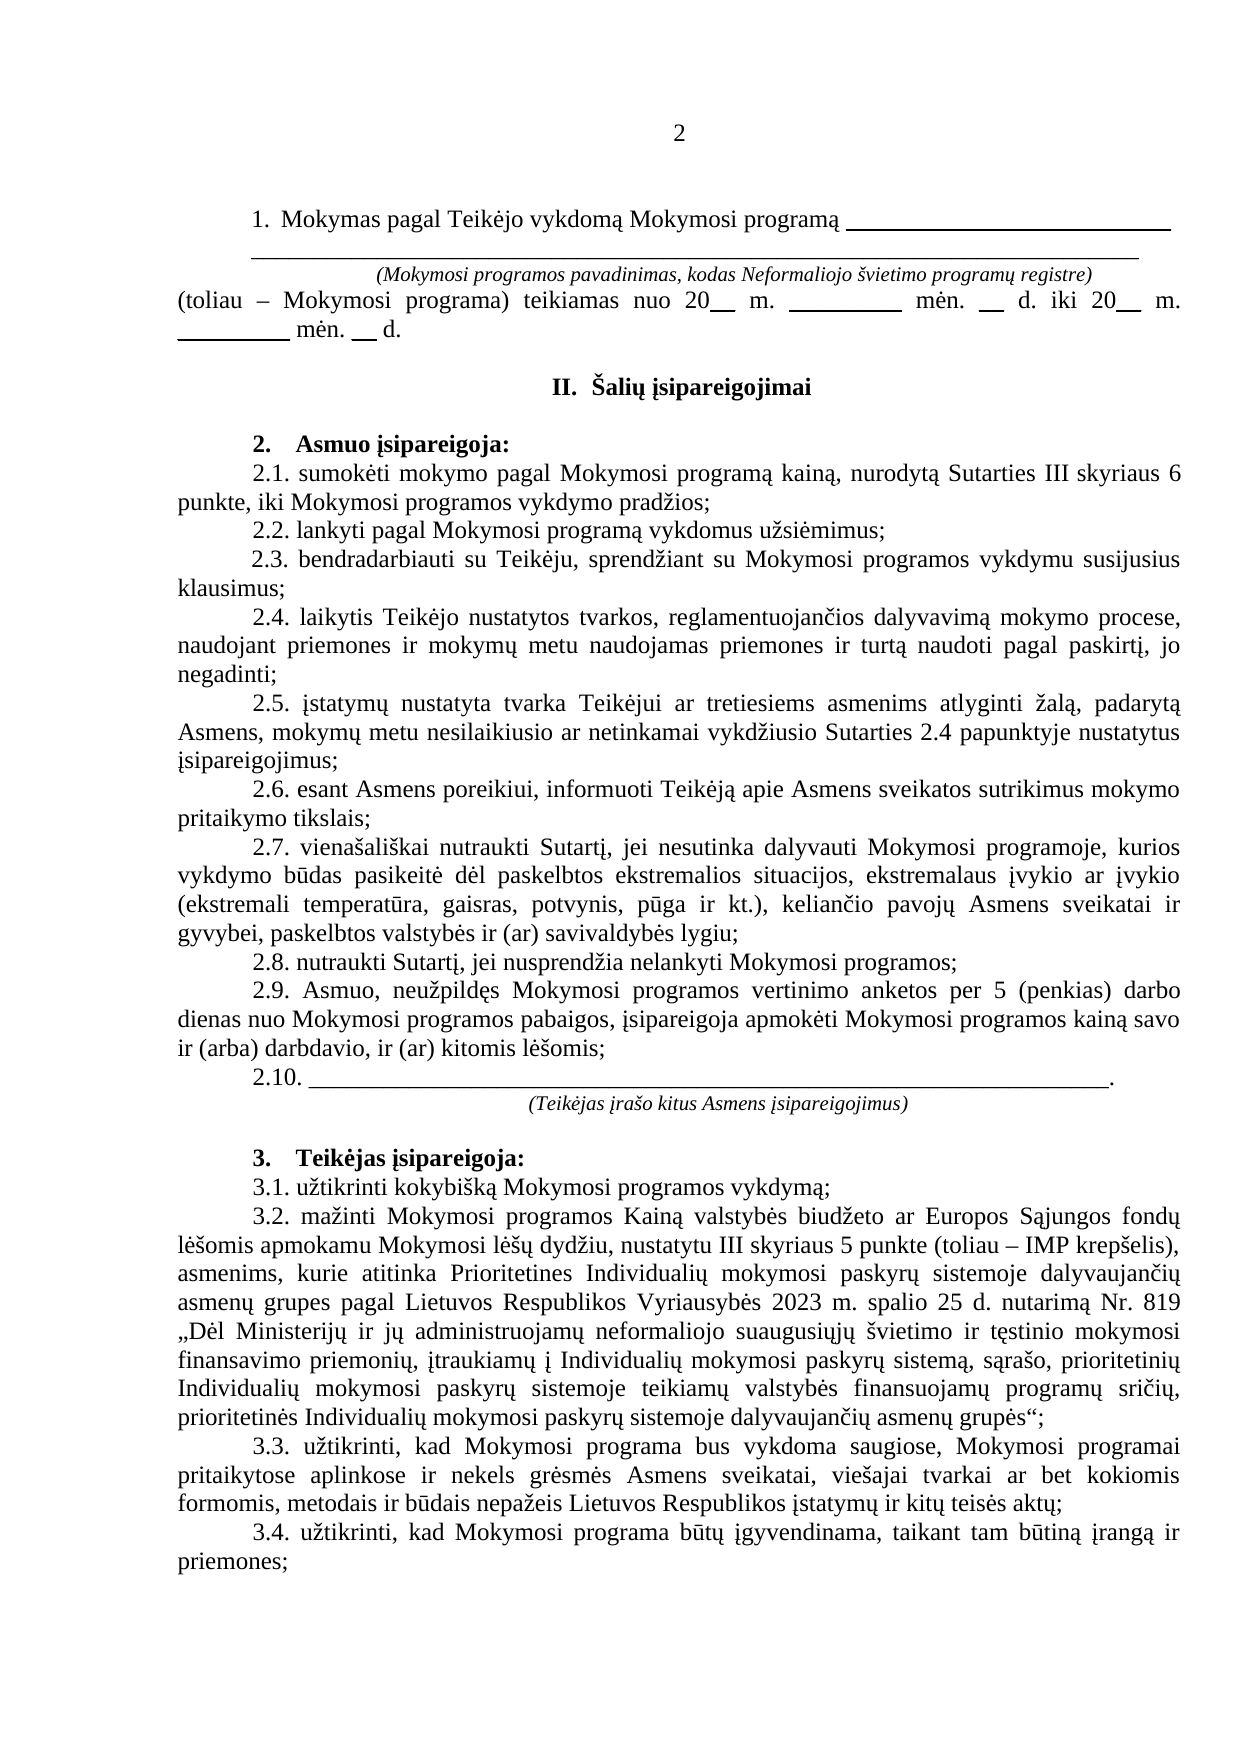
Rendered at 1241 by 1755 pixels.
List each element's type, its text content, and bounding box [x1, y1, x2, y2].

text 3.4. užtikrinti, kad Mokymosi programa būtų įgyvendinama, taikant tam būtiną įrangą ir priemones; [177, 1517, 1181, 1575]
text (toliau – Mokymosi programa) teikiamas nuo 20__ m. _________ mėn. __ d. iki 20__ m. _________ mėn. __ d. [177, 286, 1181, 343]
text 3.1. užtikrinti kokybišką Mokymosi programos vykdymą; [177, 1172, 1181, 1201]
text 2. Asmuo įsipareigoja: [177, 429, 1181, 458]
text 2.5. įstatymų nustatyta tvarka Teikėjui ar tretiesiems asmenims atlyginti žalą, padarytą Asmens, mokymų metu nesilaikiusio ar netinkamai vykdžiusio Sutarties 2.4 papunktyje nustatytus įsipareigojimus; [177, 688, 1181, 774]
text 2.1. sumokėti mokymo pagal Mokymosi programą kainą, nurodytą Sutarties III skyriaus 6 punkte, iki Mokymosi programos vykdymo pradžios; [177, 458, 1181, 516]
text (Mokymosi programos pavadinimas, kodas Neformaliojo švietimo programų registre) [177, 262, 1181, 286]
text 3.3. užtikrinti, kad Mokymosi programa bus vykdoma saugiose, Mokymosi programai pritaikytose aplinkose ir nekels grėsmės Asmens sveikatai, viešajai tvarkai ar bet kokiomis formomis, metodais ir būdais nepažeis Lietuvos Respublikos įstatymų ir kitų teisės aktų; [177, 1431, 1181, 1517]
text II. Šalių įsipareigojimai [182, 372, 1181, 401]
text 3.2. mažinti Mokymosi programos Kainą valstybės biudžeto ar Europos Sąjungos fondų lėšomis apmokamu Mokymosi lėšų dydžiu, nustatytu III skyriaus 5 punkte (toliau – IMP krepšelis), asmenims, kurie atitinka Prioritetines Individualių mokymosi paskyrų sistemoje dalyvaujančių asmenų grupes pagal Lietuvos Respublikos Vyriausybės 2023 m. spalio 25 d. nutarimą Nr. 819 „Dėl Ministerijų ir jų administruojamų neformaliojo suaugusiųjų švietimo ir tęstinio mokymosi finansavimo priemonių, įtraukiamų į Individualių mokymosi paskyrų sistemą, sąrašo, prioritetinių Individualių mokymosi paskyrų sistemoje teikiamų valstybės finansuojamų programų sričių, prioritetinės Individualių mokymosi paskyrų sistemoje dalyvaujančių asmenų grupės“; [177, 1201, 1181, 1431]
text 2.8. nutraukti Sutartį, jei nusprendžia nelankyti Mokymosi programos; [177, 947, 1181, 976]
text 3. Teikėjas įsipareigoja: [177, 1143, 1181, 1172]
text 2.2. lankyti pagal Mokymosi programą vykdomus užsiėmimus; [177, 516, 1181, 544]
text (Teikėjas įrašo kitus Asmens įsipareigojimus) [177, 1091, 1181, 1115]
text 2.7. vienašališkai nutraukti Sutartį, jei nesutinka dalyvauti Mokymosi programoje, kurios vykdymo būdas pasikeitė dėl paskelbtos ekstremalios situacijos, ekstremalaus įvykio ar įvykio (ekstremali temperatūra, gaisras, potvynis, pūga ir kt.), keliančio pavojų Asmens sveikatai ir gyvybei, paskelbtos valstybės ir (ar) savivaldybės lygiu; [177, 832, 1181, 947]
text 1. Mokymas pagal Teikėjo vykdomą Mokymosi programą __________________________ [177, 204, 1181, 233]
text 2.9. Asmuo, neužpildęs Mokymosi programos vertinimo anketos per 5 (penkias) darbo dienas nuo Mokymosi programos pabaigos, įsipareigoja apmokėti Mokymosi programos kainą savo ir (arba) darbdavio, ir (ar) kitomis lėšomis; [177, 976, 1181, 1062]
text _______________________________________________________________________ [177, 233, 1181, 262]
text 2.4. laikytis Teikėjo nustatytos tvarkos, reglamentuojančios dalyvavimą mokymo procese, naudojant priemones ir mokymų metu naudojamas priemones ir turtą naudoti pagal paskirtį, jo negadinti; [177, 602, 1181, 688]
text 2.3. bendradarbiauti su Teikėju, sprendžiant su Mokymosi programos vykdymu susijusius klausimus; [177, 544, 1181, 602]
text 2.10. ________________________________________________________________. [177, 1062, 1181, 1091]
text 2.6. esant Asmens poreikiui, informuoti Teikėją apie Asmens sveikatos sutrikimus mokymo pritaikymo tikslais; [177, 774, 1181, 832]
